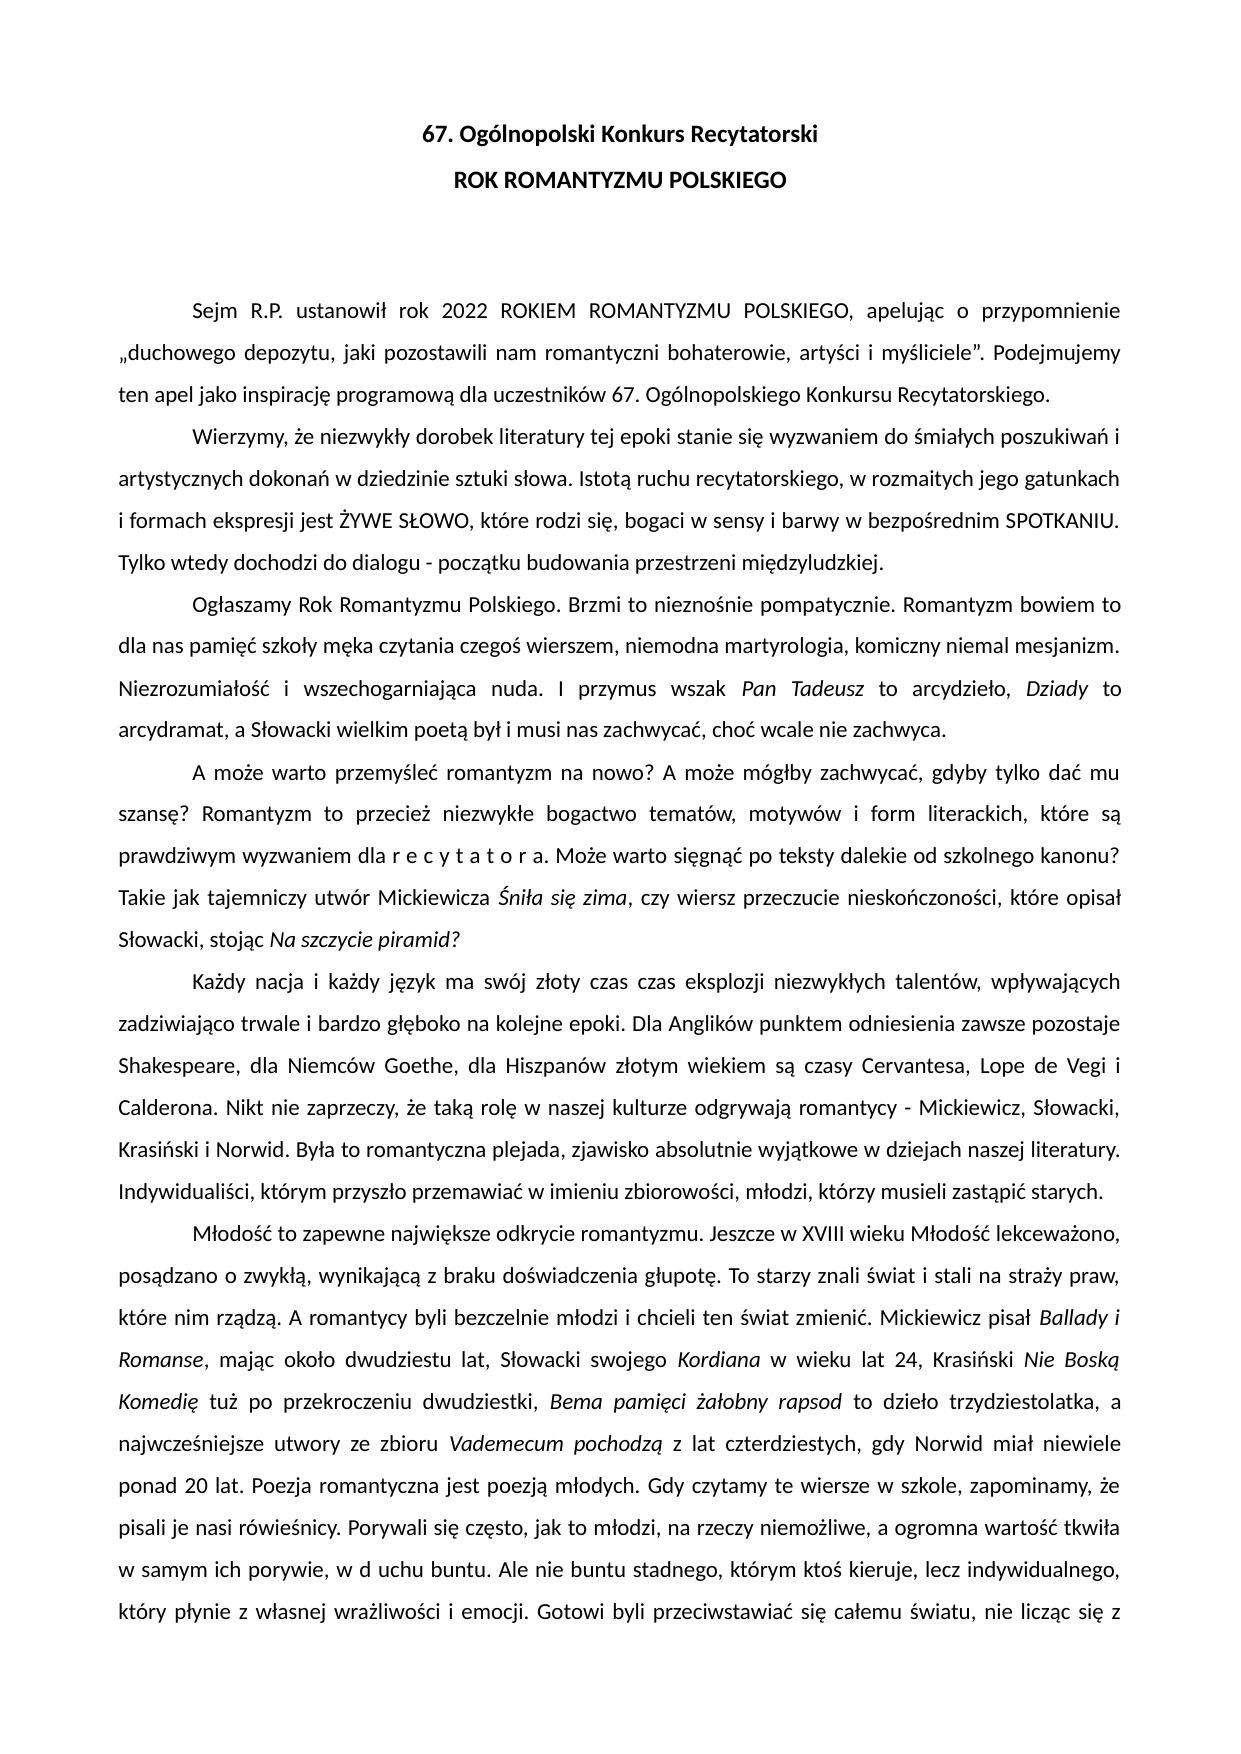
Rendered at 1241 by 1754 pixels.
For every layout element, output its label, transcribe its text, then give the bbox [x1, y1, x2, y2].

text A może warto przemyśleć romantyzm na nowo? A może mógłby zachwycać, gdyby tylko dać mu szansę? Romantyzm to przecież niezwykłe bogactwo tematów, motywów i form literackich, które są prawdziwym wyzwaniem dla r e c y t a t o r a. Może warto sięgnąć po teksty dalekie od szkolnego kanonu? Takie jak tajemniczy utwór Mickiewicza Śniła się zima, czy wiersz przeczucie nieskończoności, które opisał Słowacki, stojąc Na szczycie piramid? [118, 758, 1122, 953]
text Młodość to zapewne największe odkrycie romantyzmu. Jeszcze w XVIII wieku Młodość lekceważono, posądzano o zwykłą, wynikającą z braku doświadczenia głupotę. To starzy znali świat i stali na straży praw, które nim rządzą. A romantycy byli bezczelnie młodzi i chcieli ten świat zmienić. Mickiewicz pisał Ballady i Romanse, mając około dwudziestu lat, Słowacki swojego Kordiana w wieku lat 24, Krasiński Nie Boską Komedię tuż po przekroczeniu dwudziestki, Bema pamięci żałobny rapsod to dzieło trzydziestolatka, a najwcześniejsze utwory ze zbioru Vademecum pochodzą z lat czterdziestych, gdy Norwid miał niewiele ponad 20 lat. Poezja romantyczna jest poezją młodych. Gdy czytamy te wiersze w szkole, zapominamy, że pisali je nasi rówieśnicy. Porywali się często, jak to młodzi, na rzeczy niemożliwe, a ogromna wartość tkwiła w samym ich porywie, w d uchu buntu. Ale nie buntu stadnego, którym ktoś kieruje, lecz indywidualnego, który płynie z własnej wrażliwości i emocji. Gotowi byli przeciwstawiać się całemu światu, nie licząc się z [118, 1219, 1122, 1625]
text Ogłaszamy Rok Romantyzmu Polskiego. Brzmi to nieznośnie pompatycznie. Romantyzm bowiem to dla nas pamięć szkoły męka czytania czegoś wierszem, niemodna martyrologia, komiczny niemal mesjanizm. Niezrozumiałość i wszechogarniająca nuda. I przymus wszak Pan Tadeusz to arcydzieło, Dziady to arcydramat, a Słowacki wielkim poetą był i musi nas zachwycać, choć wcale nie zachwyca. [118, 590, 1122, 744]
text 67. Ogólnopolski Konkurs Recytatorski [118, 118, 1122, 149]
text Każdy nacja i każdy język ma swój złoty czas czas eksplozji niezwykłych talentów, wpływających zadziwiająco trwale i bardzo głęboko na kolejne epoki. Dla Anglików punktem odniesienia zawsze pozostaje Shakespeare, dla Niemców Goethe, dla Hiszpanów złotym wiekiem są czasy Cervantesa, Lope de Vegi i Calderona. Nikt nie zaprzeczy, że taką rolę w naszej kulturze odgrywają romantycy - Mickiewicz, Słowacki, Krasiński i Norwid. Była to romantyczna plejada, zjawisko absolutnie wyjątkowe w dziejach naszej literatury. Indywidualiści, którym przyszło przemawiać w imieniu zbiorowości, młodzi, którzy musieli zastąpić starych. [118, 967, 1122, 1205]
text Wierzymy, że niezwykły dorobek literatury tej epoki stanie się wyzwaniem do śmiałych poszukiwań i artystycznych dokonań w dziedzinie sztuki słowa. Istotą ruchu recytatorskiego, w rozmaitych jego gatunkach i formach ekspresji jest ŻYWE SŁOWO, które rodzi się, bogaci w sensy i barwy w bezpośrednim SPOTKANIU. Tylko wtedy dochodzi do dialogu - początku budowania przestrzeni międzyludzkiej. [118, 422, 1122, 576]
text ROK ROMANTYZMU POLSKIEGO [118, 164, 1122, 194]
text Sejm R.P. ustanowił rok 2022 ROKIEM ROMANTYZMU POLSKIEGO, apelując o przypomnienie „duchowego depozytu, jaki pozostawili nam romantyczni bohaterowie, artyści i myśliciele”. Podejmujemy ten apel jako inspirację programową dla uczestników 67. Ogólnopolskiego Konkursu Recytatorskiego. [118, 296, 1122, 408]
